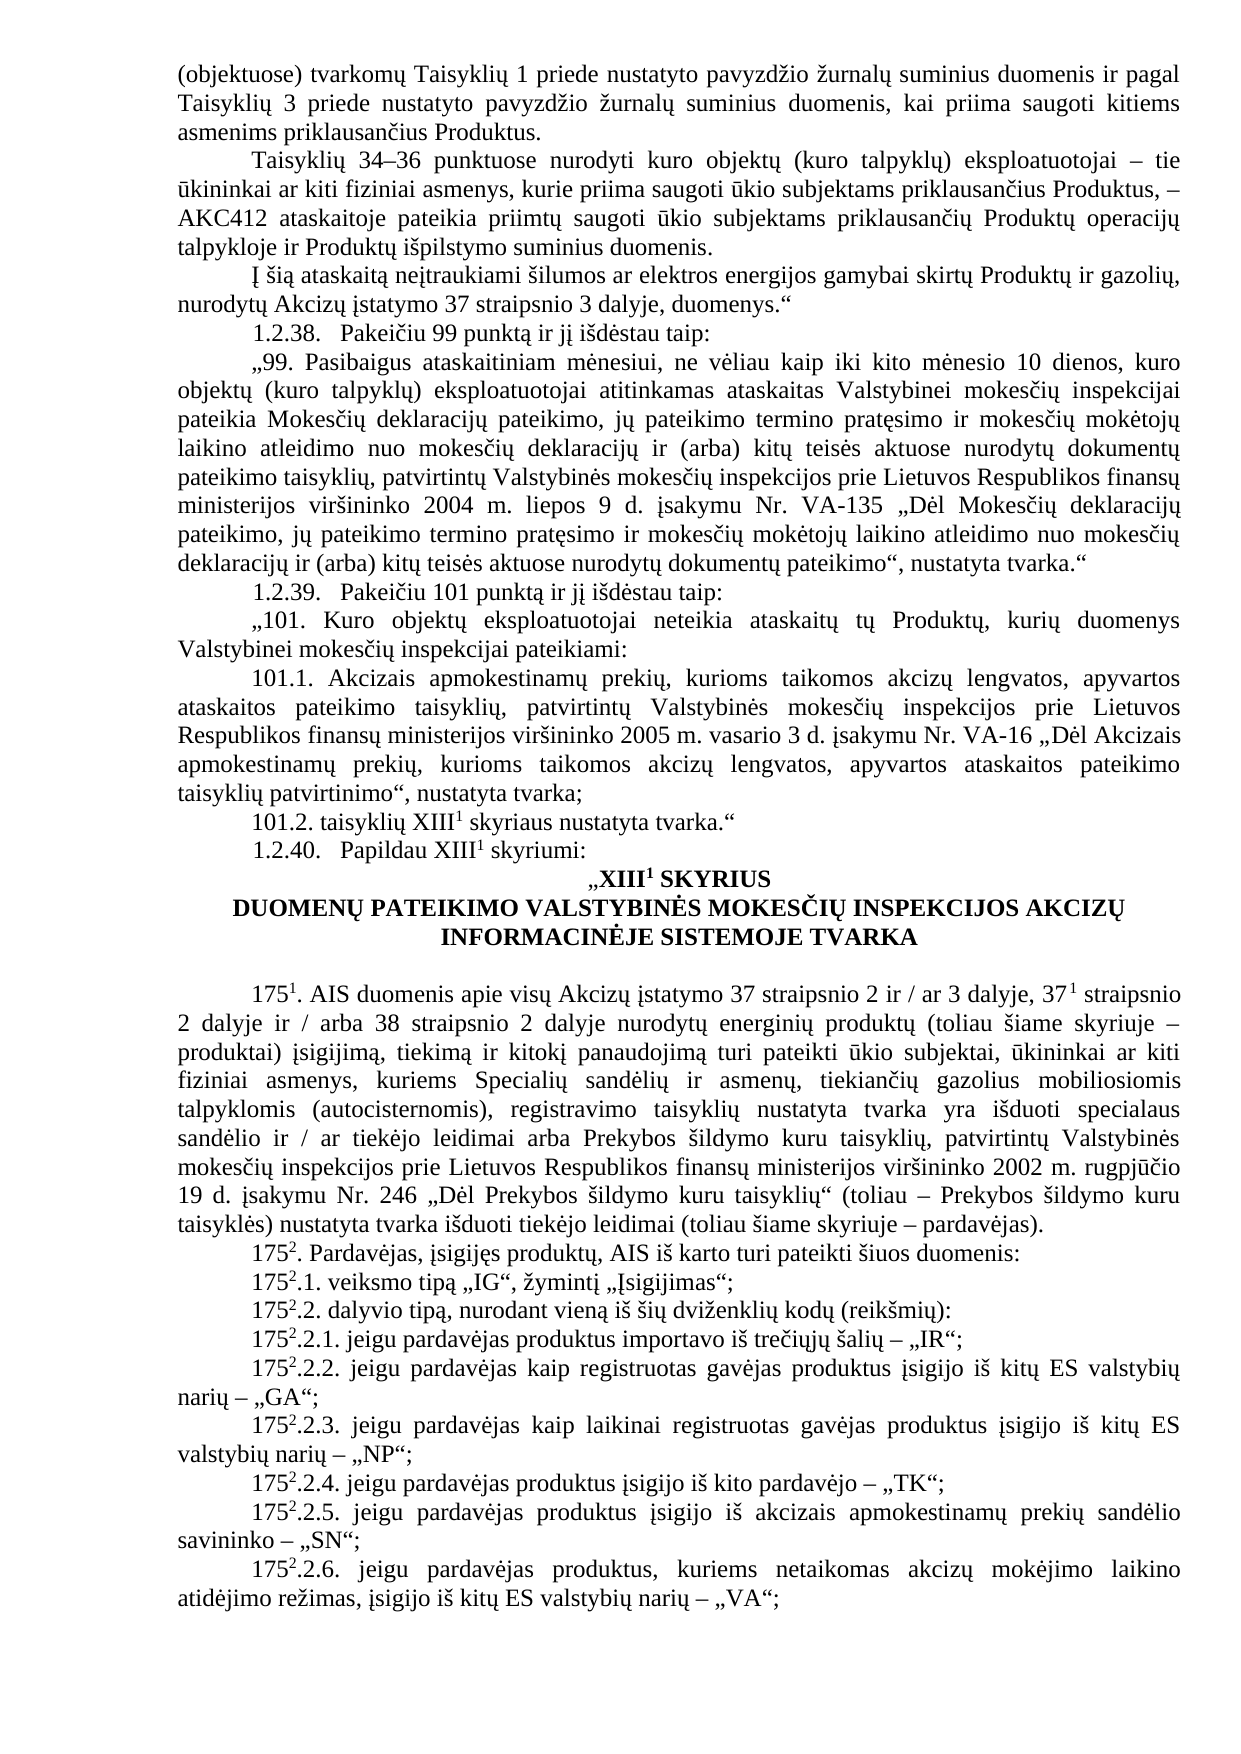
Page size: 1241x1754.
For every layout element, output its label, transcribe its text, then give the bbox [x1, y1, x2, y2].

text 1752.2.6. jeigu pardavėjas produktus, kuriems netaikomas akcizų mokėjimo laikino atidėjimo režimas, įsigijo iš kitų ES valstybių narių – „VA“; [177, 1554, 1181, 1612]
text 1752.1. veiksmo tipą „IG“, žymintį „Įsigijimas“; [177, 1267, 1181, 1295]
text 1752.2.2. jeigu pardavėjas kaip registruotas gavėjas produktus įsigijo iš kitų ES valstybių narių – „GA“; [177, 1353, 1181, 1410]
text DUOMENŲ PATEIKIMO VALSTYBINĖS MOKESČIŲ INSPEKCIJOS AKCIZŲ INFORMACINĖJE SISTEMOJE TVARKA [177, 893, 1181, 950]
text 101.2. taisyklių XIII1 skyriaus nustatyta tvarka.“ [177, 807, 1181, 835]
text 1752.2.1. jeigu pardavėjas produktus importavo iš trečiųjų šalių – „IR“; [177, 1324, 1181, 1353]
text „99. Pasibaigus ataskaitiniam mėnesiui, ne vėliau kaip iki kito mėnesio 10 dienos, kuro objektų (kuro talpyklų) eksploatuotojai atitinkamas ataskaitas Valstybinei mokesčių inspekcijai pateikia Mokesčių deklaracijų pateikimo, jų pateikimo termino pratęsimo ir mokesčių mokėtojų laikino atleidimo nuo mokesčių deklaracijų ir (arba) kitų teisės aktuose nurodytų dokumentų pateikimo taisyklių, patvirtintų Valstybinės mokesčių inspekcijos prie Lietuvos Respublikos finansų ministerijos viršininko 2004 m. liepos 9 d. įsakymu Nr. VA-135 „Dėl Mokesčių deklaracijų pateikimo, jų pateikimo termino pratęsimo ir mokesčių mokėtojų laikino atleidimo nuo mokesčių deklaracijų ir (arba) kitų teisės aktuose nurodytų dokumentų pateikimo“, nustatyta tvarka.“ [177, 347, 1181, 577]
text 1752.2.5. jeigu pardavėjas produktus įsigijo iš akcizais apmokestinamų prekių sandėlio savininko – „SN“; [177, 1497, 1181, 1554]
text 1751. AIS duomenis apie visų Akcizų įstatymo 37 straipsnio 2 ir / ar 3 dalyje, 371 straipsnio 2 dalyje ir / arba 38 straipsnio 2 dalyje nurodytų energinių produktų (toliau šiame skyriuje – produktai) įsigijimą, tiekimą ir kitokį panaudojimą turi pateikti ūkio subjektai, ūkininkai ar kiti fiziniai asmenys, kuriems Specialių sandėlių ir asmenų, tiekiančių gazolius mobiliosiomis talpyklomis (autocisternomis), registravimo taisyklių nustatyta tvarka yra išduoti specialaus sandėlio ir / ar tiekėjo leidimai arba Prekybos šildymo kuru taisyklių, patvirtintų Valstybinės mokesčių inspekcijos prie Lietuvos Respublikos finansų ministerijos viršininko 2002 m. rugpjūčio 19 d. įsakymu Nr. 246 „Dėl Prekybos šildymo kuru taisyklių“ (toliau – Prekybos šildymo kuru taisyklės) nustatyta tvarka išduoti tiekėjo leidimai (toliau šiame skyriuje – pardavėjas). [177, 979, 1181, 1238]
text 1752. Pardavėjas, įsigijęs produktų, AIS iš karto turi pateikti šiuos duomenis: [177, 1238, 1181, 1267]
text 1.2.38. Pakeičiu 99 punktą ir jį išdėstau taip: [177, 318, 1181, 347]
text 1.2.39. Pakeičiu 101 punktą ir jį išdėstau taip: [177, 577, 1181, 605]
text 1752.2. dalyvio tipą, nurodant vieną iš šių dviženklių kodų (reikšmių): [177, 1295, 1181, 1324]
text 1752.2.3. jeigu pardavėjas kaip laikinai registruotas gavėjas produktus įsigijo iš kitų ES valstybių narių – „NP“; [177, 1410, 1181, 1468]
text (objektuose) tvarkomų Taisyklių 1 priede nustatyto pavyzdžio žurnalų suminius duomenis ir pagal Taisyklių 3 priede nustatyto pavyzdžio žurnalų suminius duomenis, kai priima saugoti kitiems asmenims priklausančius Produktus. [177, 59, 1181, 145]
text Taisyklių 34–36 punktuose nurodyti kuro objektų (kuro talpyklų) eksploatuotojai – tie ūkininkai ar kiti fiziniai asmenys, kurie priima saugoti ūkio subjektams priklausančius Produktus, – AKC412 ataskaitoje pateikia priimtų saugoti ūkio subjektams priklausančių Produktų operacijų talpykloje ir Produktų išpilstymo suminius duomenis. [177, 145, 1181, 260]
text 1752.2.4. jeigu pardavėjas produktus įsigijo iš kito pardavėjo – „TK“; [177, 1468, 1181, 1497]
text 1.2.40. Papildau XIII1 skyriumi: [177, 835, 1181, 864]
text 101.1. Akcizais apmokestinamų prekių, kurioms taikomos akcizų lengvatos, apyvartos ataskaitos pateikimo taisyklių, patvirtintų Valstybinės mokesčių inspekcijos prie Lietuvos Respublikos finansų ministerijos viršininko 2005 m. vasario 3 d. įsakymu Nr. VA-16 „Dėl Akcizais apmokestinamų prekių, kurioms taikomos akcizų lengvatos, apyvartos ataskaitos pateikimo taisyklių patvirtinimo“, nustatyta tvarka; [177, 663, 1181, 807]
text Į šią ataskaitą neįtraukiami šilumos ar elektros energijos gamybai skirtų Produktų ir gazolių, nurodytų Akcizų įstatymo 37 straipsnio 3 dalyje, duomenys.“ [177, 260, 1181, 318]
text „XIII1 SKYRIUS [177, 864, 1181, 893]
text „101. Kuro objektų eksploatuotojai neteikia ataskaitų tų Produktų, kurių duomenys Valstybinei mokesčių inspekcijai pateikiami: [177, 605, 1181, 663]
